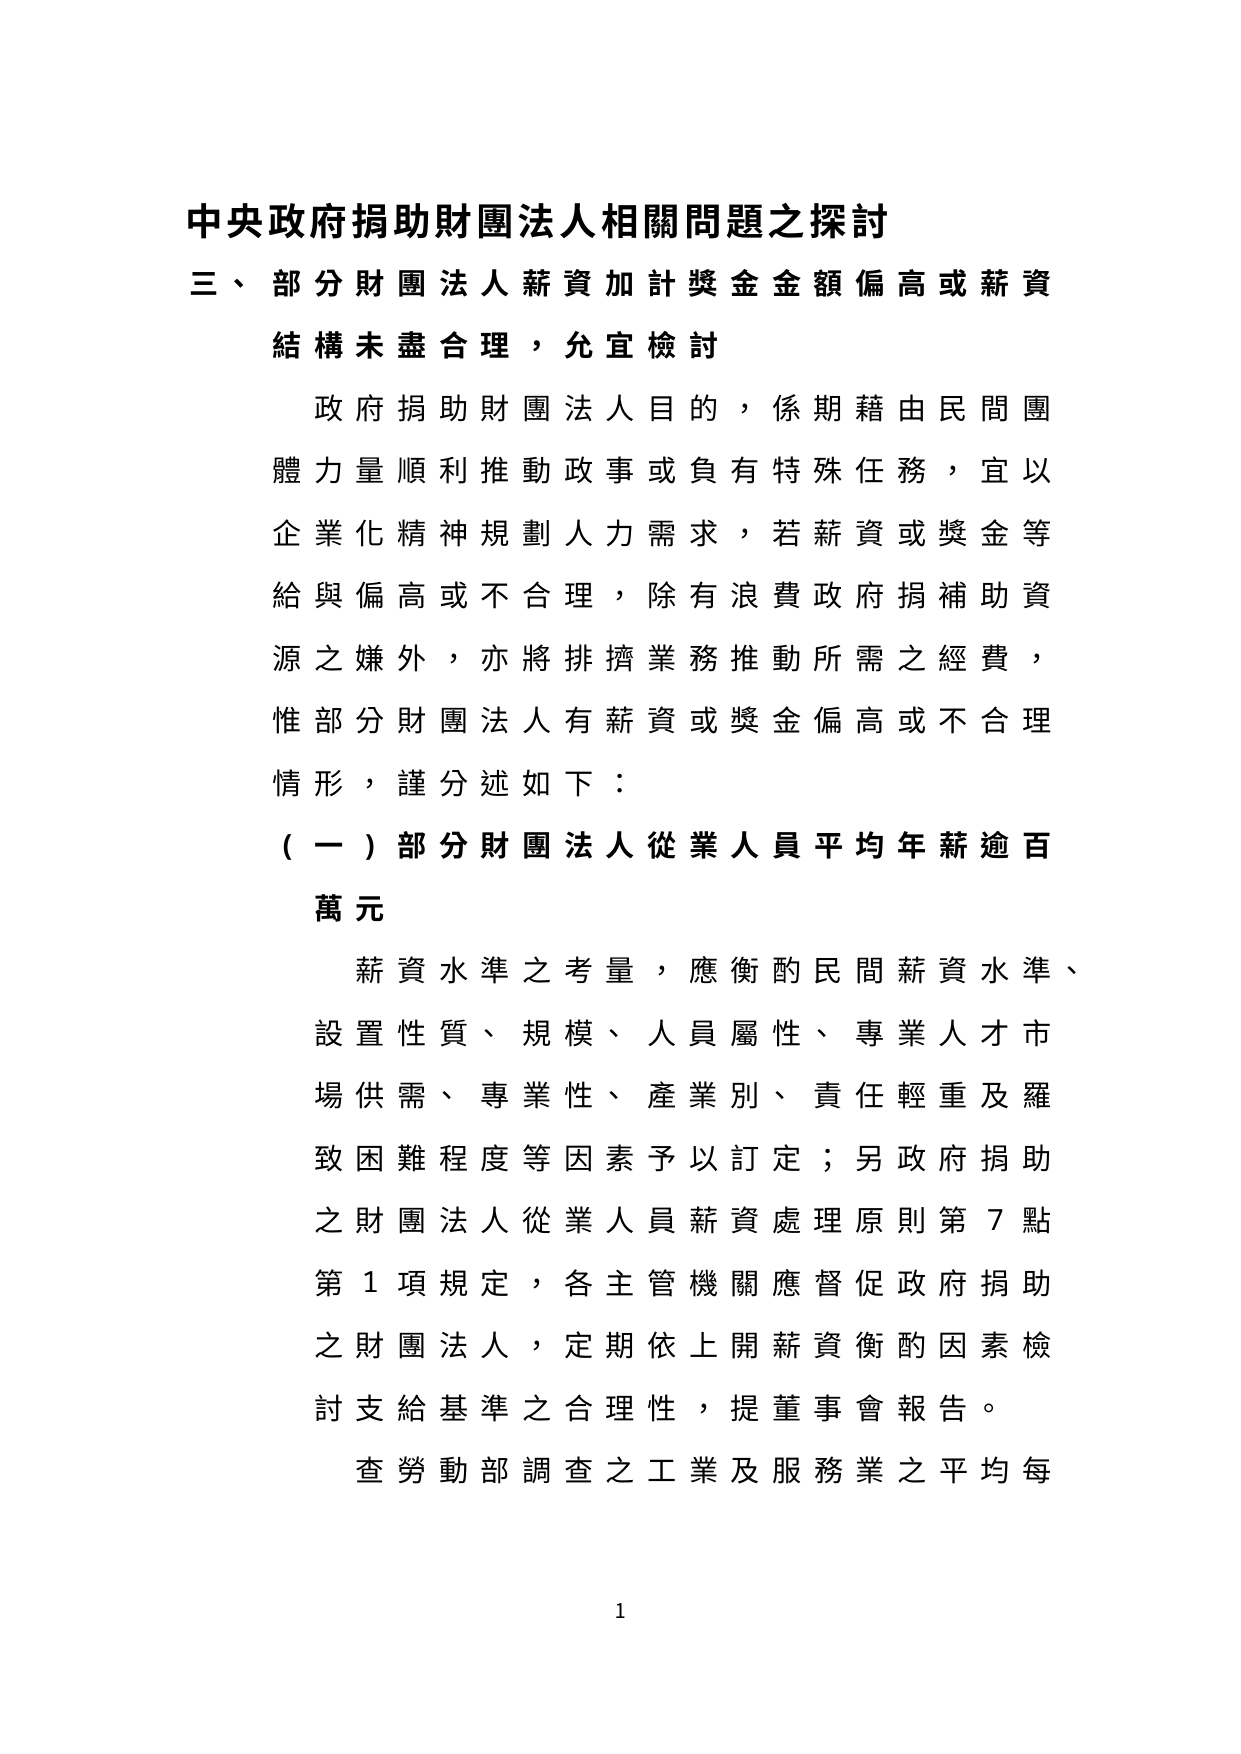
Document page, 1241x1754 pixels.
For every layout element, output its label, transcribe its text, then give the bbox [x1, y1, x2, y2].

text 查勞動部調查之工業及服務業之平均每月經常薪資，主管及監督人員為7萬3,162元，專業人員為5萬6,187元(詳附表3.3.1)；揆106年度平均每人年薪決算數逾百萬元以上之財團法人，包括：汽車交通事故特別補償基金、保險安定基金、國家同步輻射研究中心、中技社、臺灣機電工程服務社及中正農業科技社會公益基金會等(詳附表3.3.2)，其中平均月薪超過9萬元者有保險安定基金(9.3萬元)、國家同步輻射研究中心(10.6萬元)、中技社(10.1萬元)、臺灣機電工程服務社(10.7萬元)及中正農業科技社會公益基金會(11.4萬元)，平均月薪超過8萬元者有汽車交通事故特別補償基金(8.5萬元)，較勞動部職類別薪資調查之主管及監督人員為高，主管機關及上開財團法人應依薪資水準衡酌因素，審慎考量並定期檢視員工薪資之合理性，俾符規定。 [271, 1427, 1058, 1490]
text (一)部分財團法人從業人員平均年薪逾百萬元 [242, 802, 1058, 927]
text 三、部分財團法人薪資加計獎金金額偏高或薪資結構未盡合理，允宜檢討 [183, 240, 1058, 365]
text 薪資水準之考量，應衡酌民間薪資水準、設置性質、規模、人員屬性、專業人才市場供需、專業性、產業別、責任輕重及羅致困難程度等因素予以訂定；另政府捐助之財團法人從業人員薪資處理原則第7點第1項規定，各主管機關應督促政府捐助之財團法人，定期依上開薪資衡酌因素檢討支給基準之合理性，提董事會報告。 [271, 927, 1058, 1427]
text 政府捐助財團法人目的，係期藉由民間團體力量順利推動政事或負有特殊任務，宜以企業化精神規劃人力需求，若薪資或獎金等給與偏高或不合理，除有浪費政府捐補助資源之嫌外，亦將排擠業務推動所需之經費，惟部分財團法人有薪資或獎金偏高或不合理情形，謹分述如下： [242, 365, 1058, 802]
text 中央政府捐助財團法人相關問題之探討 [183, 177, 1058, 240]
